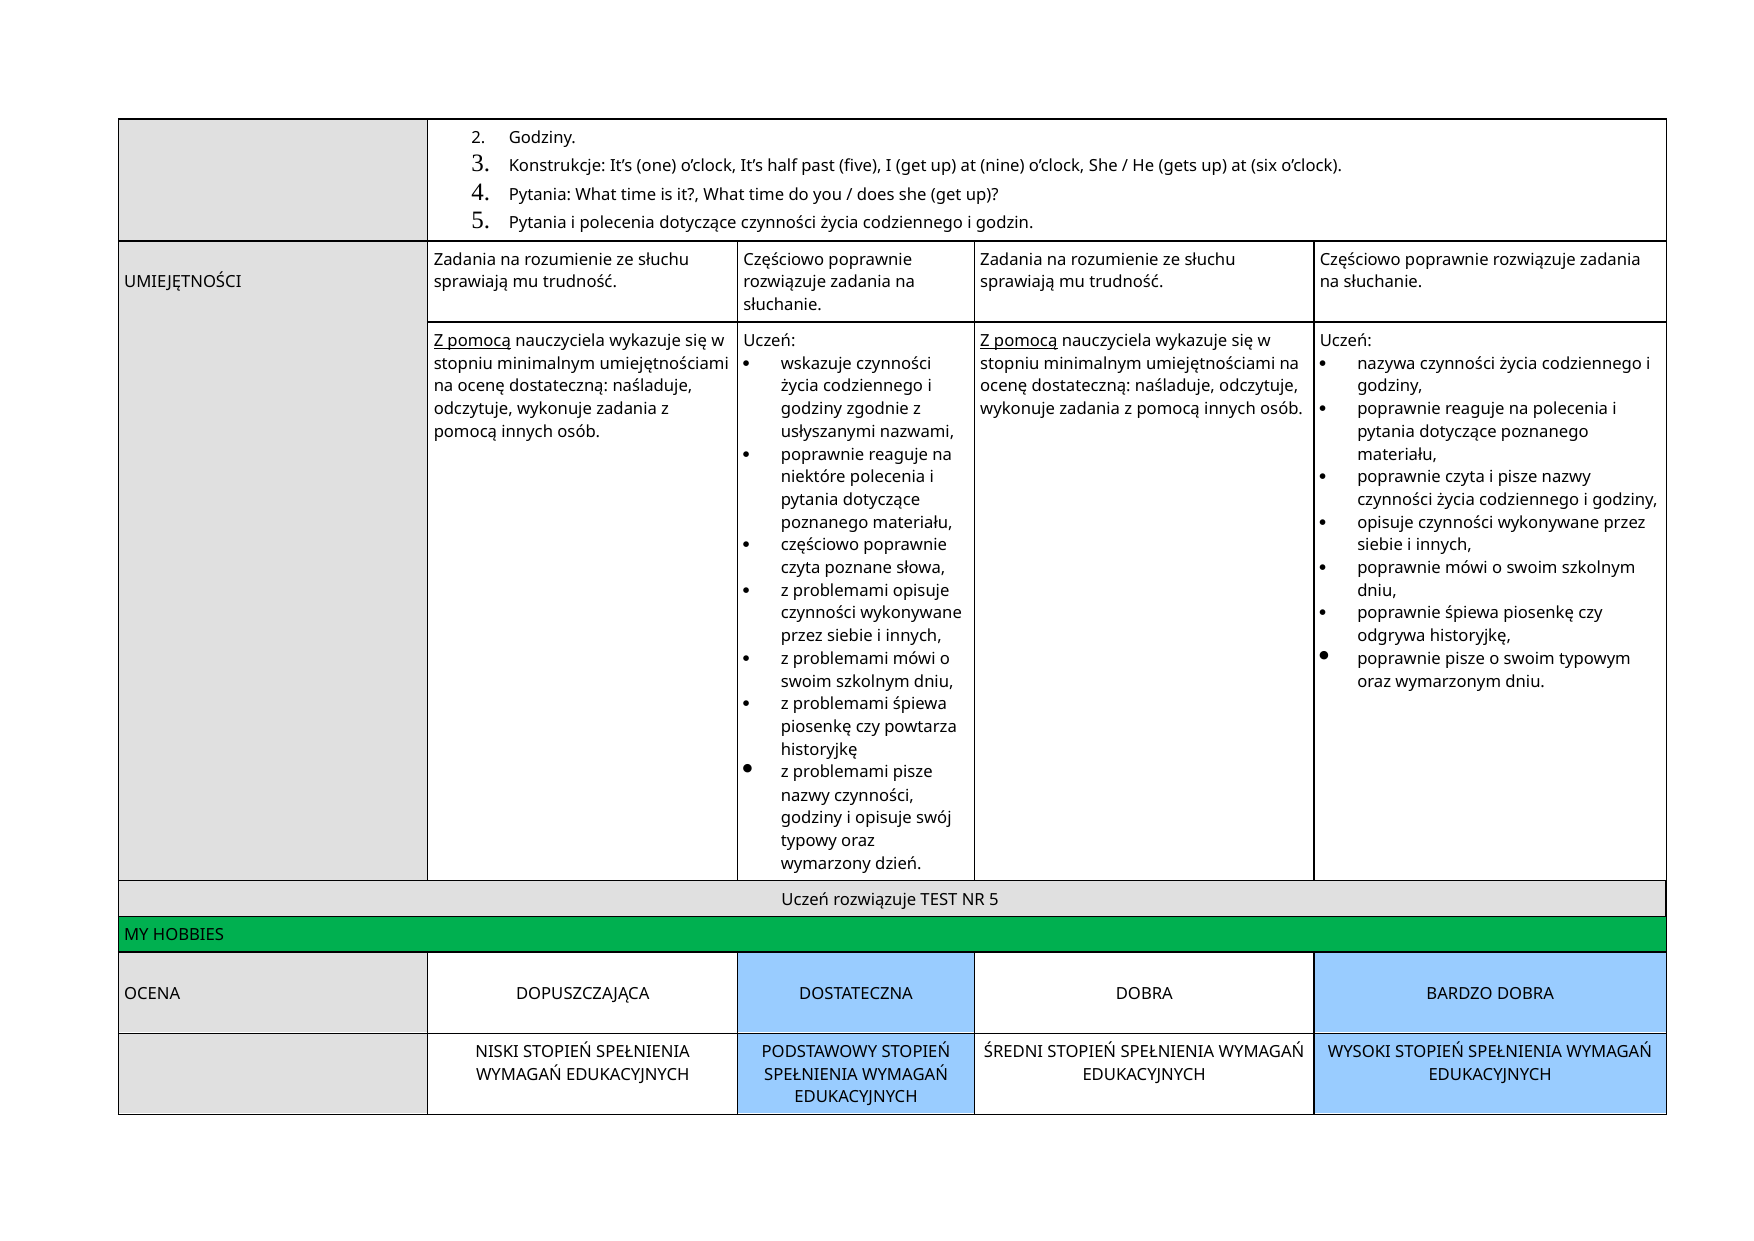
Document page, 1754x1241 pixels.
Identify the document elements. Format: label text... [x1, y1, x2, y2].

table_cell Czynności życia codziennego. Godziny. Konstrukcje: It’s (one) o’clock, It’s half past (five), I (get up) at (nine) o’clock, She / He (gets up) at (six o’clock). Pytania: What time is it?, What time do you / does she (get up)? Pytania i polecenia dotyczące czynności życia codziennego i godzin. [428, 120, 1666, 240]
table_cell MY HOBBIES [119, 917, 1666, 951]
table_cell UMIEJĘTNOŚCI [119, 242, 427, 880]
table_cell Uczeń: wskazuje czynności życia codziennego i godziny zgodnie z usłyszanymi nazwami, poprawnie reaguje na niektóre polecenia i pytania dotyczące poznanego materiału, częściowo poprawnie czyta poznane słowa, z problemami opisuje czynności wykonywane przez siebie i innych, z problemami mówi o swoim szkolnym dniu, z problemami śpiewa piosenkę czy powtarza historyjkę z problemami pisze nazwy czynności, godziny i opisuje swój typowy oraz wymarzony dzień. [738, 323, 974, 880]
table_cell OCENA [119, 953, 427, 1032]
table_cell PODSTAWOWY STOPIEŃ SPEŁNIENIA WYMAGAŃ EDUKACYJNYCH [738, 1034, 974, 1113]
table_cell Uczeń: nazywa czynności życia codziennego i godziny, poprawnie reaguje na polecenia i pytania dotyczące poznanego materiału, poprawnie czyta i pisze nazwy czynności życia codziennego i godziny, opisuje czynności wykonywane przez siebie i innych, poprawnie mówi o swoim szkolnym dniu, poprawnie śpiewa piosenkę czy odgrywa historyjkę, poprawnie pisze o swoim typowym oraz wymarzonym dniu. [1315, 323, 1666, 880]
table_cell BARDZO DOBRA [1315, 953, 1666, 1032]
table_cell DOPUSZCZAJĄCA [428, 953, 737, 1032]
table_cell [119, 120, 427, 240]
table_cell NISKI STOPIEŃ SPEŁNIENIA WYMAGAŃ EDUKACYJNYCH [428, 1034, 737, 1113]
table_cell DOBRA [975, 953, 1313, 1032]
table_cell [119, 1034, 427, 1113]
table_cell Zadania na rozumienie ze słuchu sprawiają mu trudność. [428, 242, 737, 321]
table_cell Częściowo poprawnie rozwiązuje zadania na słuchanie. [738, 242, 974, 321]
table_cell Częściowo poprawnie rozwiązuje zadania na słuchanie. [1315, 242, 1666, 321]
table_cell Z pomocą nauczyciela wykazuje się w stopniu minimalnym umiejętnościami na ocenę dostateczną: naśladuje, odczytuje, wykonuje zadania z pomocą innych osób. [428, 323, 737, 880]
table_cell Zadania na rozumienie ze słuchu sprawiają mu trudność. [975, 242, 1313, 321]
table_cell WYSOKI STOPIEŃ SPEŁNIENIA WYMAGAŃ EDUKACYJNYCH [1315, 1034, 1666, 1113]
table_cell Z pomocą nauczyciela wykazuje się w stopniu minimalnym umiejętnościami na ocenę dostateczną: naśladuje, odczytuje, wykonuje zadania z pomocą innych osób. [975, 323, 1313, 880]
table_cell ŚREDNI STOPIEŃ SPEŁNIENIA WYMAGAŃ EDUKACYJNYCH [975, 1034, 1313, 1113]
table_cell DOSTATECZNA [738, 953, 974, 1032]
table_cell Uczeń rozwiązuje TEST NR 5 [119, 881, 1665, 916]
